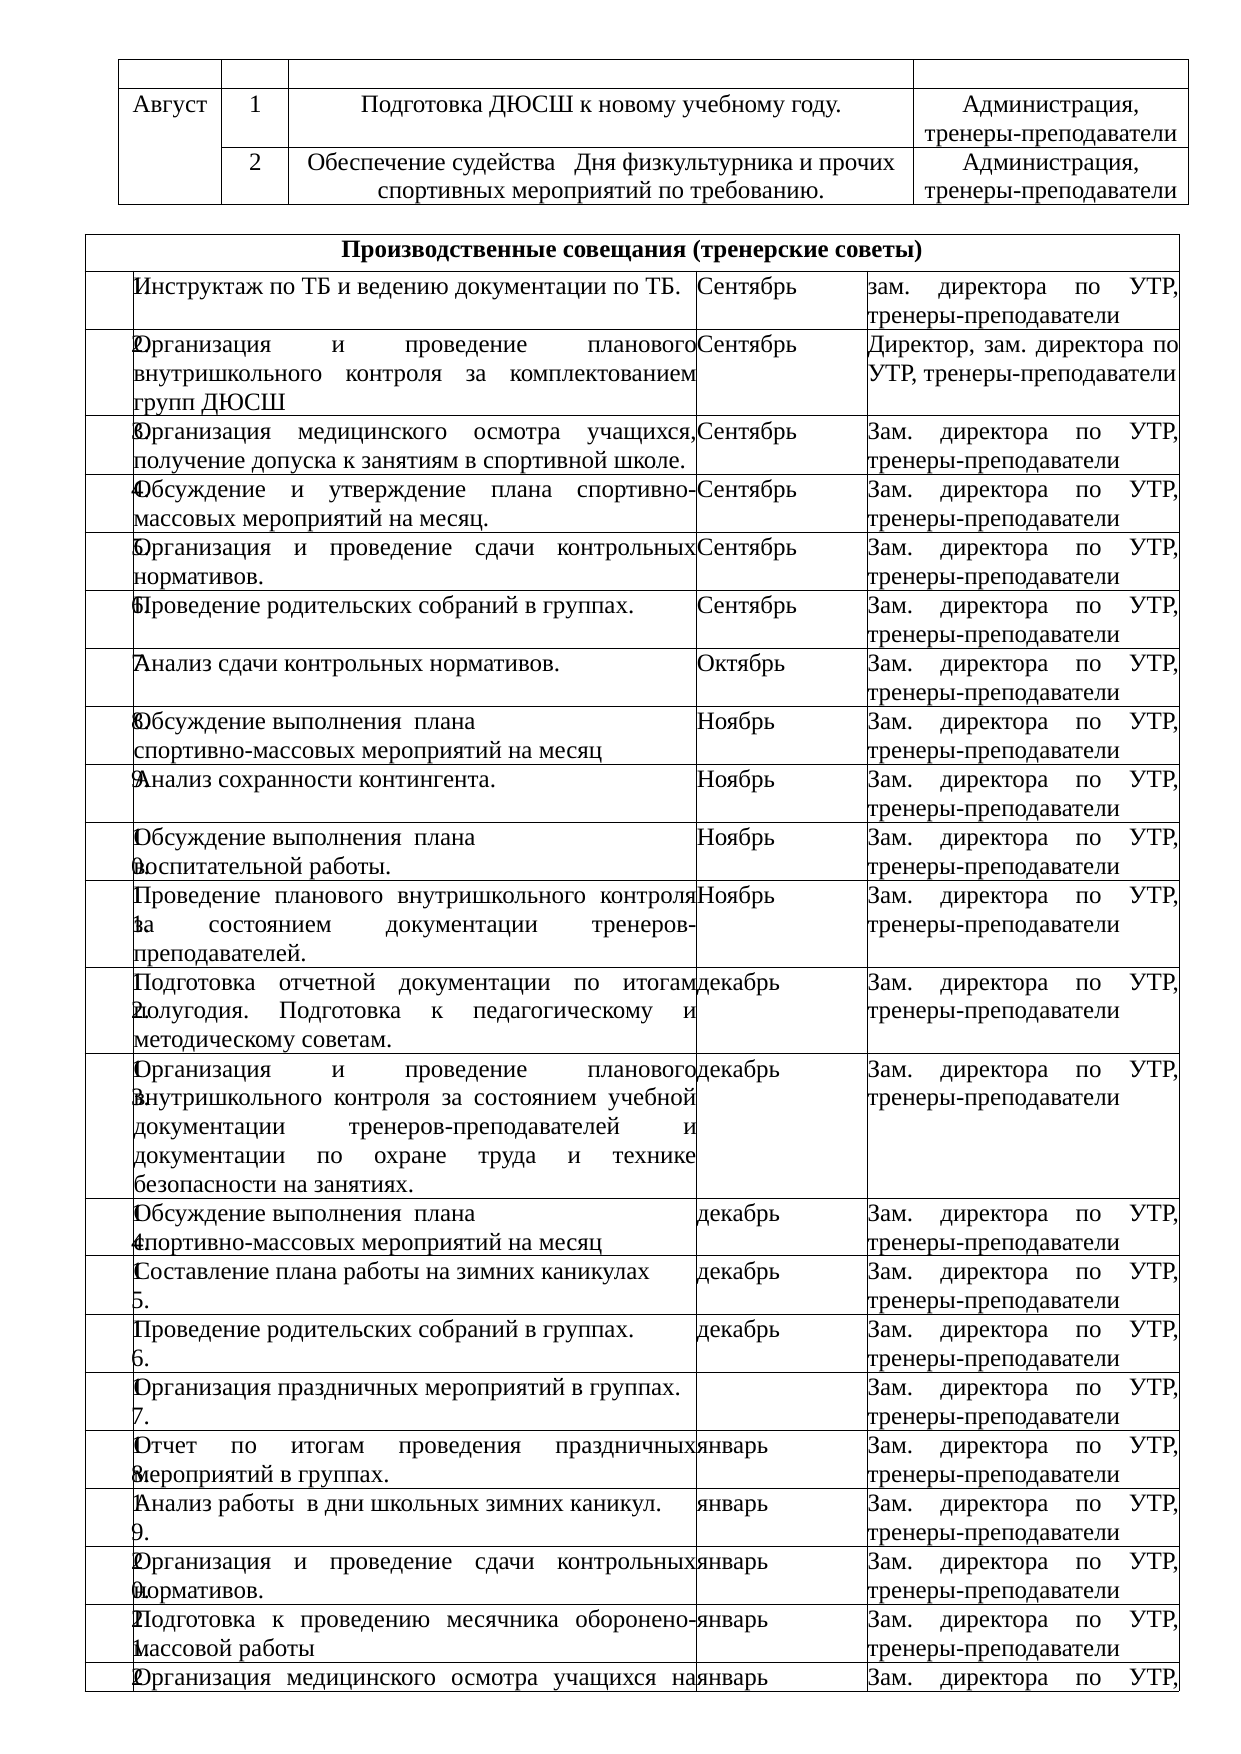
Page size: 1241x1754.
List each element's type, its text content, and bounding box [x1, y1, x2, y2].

table_cell Организация медицинского осмотра учащихся, получение допуска к занятиям в спортивной школе. [134, 416, 696, 473]
table_cell Ноябрь [697, 881, 867, 966]
table_cell Ноябрь [697, 707, 867, 763]
table_cell Сентябрь [697, 591, 867, 647]
table_cell Проведение планового внутришкольного контроля за состоянием документации тренеров-преподавателей. [134, 881, 696, 966]
table_cell [86, 1199, 133, 1255]
table_cell [86, 707, 133, 763]
table_cell Подготовка к проведению месячника оборонено-массовой работы [134, 1605, 696, 1662]
table_cell Зам. директора по УТР, тренеры-преподаватели [868, 765, 1179, 822]
table_cell Ноябрь [697, 823, 867, 879]
table_cell декабрь [697, 1199, 867, 1255]
table_cell январь [697, 1489, 867, 1546]
table_cell Организация и проведение планового внутришкольного контроля за состоянием учебной документации тренеров-преподавателей и документации по охране труда и технике безопасности на занятиях. [134, 1054, 696, 1197]
table_cell [86, 1663, 133, 1691]
table_cell Зам. директора по УТР, тренеры-преподаватели [868, 533, 1179, 589]
table_cell Сентябрь [697, 272, 867, 329]
table_cell [86, 765, 133, 822]
table_cell Администрация, тренеры-преподаватели [914, 89, 1188, 146]
table_cell Сентябрь [697, 475, 867, 531]
table_cell Зам. директора по УТР, тренеры-преподаватели [868, 823, 1179, 879]
table_cell зам. директора по УТР, тренеры-преподаватели [868, 272, 1179, 329]
table_cell Подготовка отчетной документации по итогам полугодия. Подготовка к педагогическому и методическому советам. [134, 968, 696, 1053]
table_cell Зам. директора по УТР, тренеры-преподаватели [868, 1547, 1179, 1603]
table_cell Анализ сдачи контрольных нормативов. [134, 649, 696, 706]
table_cell январь [697, 1605, 867, 1662]
table_cell 1 [222, 89, 288, 146]
table_cell Зам. директора по УТР, тренеры-преподаватели [868, 475, 1179, 531]
table_cell Организация и проведение сдачи контрольных нормативов. [134, 533, 696, 589]
table_cell Администрация, тренеры-преподаватели [914, 148, 1188, 204]
table_cell Обсуждение выполнения плана спортивно-массовых мероприятий на месяц [134, 707, 696, 763]
table_cell Зам. директора по УТР, тренеры-преподаватели [868, 881, 1179, 966]
table_cell [86, 475, 133, 531]
table_cell Август [119, 89, 221, 204]
table_cell Зам. директора по УТР, тренеры-преподаватели [868, 1256, 1179, 1313]
table_cell Подготовка ДЮСШ к новому учебному году. [289, 89, 913, 146]
table_cell Обсуждение выполнения плана воспитательной работы. [134, 823, 696, 879]
table_cell Ноябрь [697, 765, 867, 822]
table_cell Зам. директора по УТР, тренеры-преподаватели [868, 1431, 1179, 1487]
table_cell Зам. директора по УТР, тренеры-преподаватели [868, 1605, 1179, 1662]
table_cell Обсуждение выполнения плана спортивно-массовых мероприятий на месяц [134, 1199, 696, 1255]
table_header Производственные совещания (тренерские советы) [86, 235, 1179, 271]
table_cell [86, 1373, 133, 1429]
table_cell Анализ сохранности контингента. [134, 765, 696, 822]
table_cell Зам. директора по УТР, тренеры-преподаватели [868, 1373, 1179, 1429]
table_cell декабрь [697, 1315, 867, 1371]
table_cell январь [697, 1431, 867, 1487]
table_cell 2 [222, 148, 288, 204]
table_cell [86, 1054, 133, 1197]
table_cell [289, 60, 913, 88]
table_cell Октябрь [697, 649, 867, 706]
table_cell декабрь [697, 1054, 867, 1197]
table_cell Проведение родительских собраний в группах. [134, 1315, 696, 1371]
table_cell [86, 1256, 133, 1313]
table_cell Зам. директора по УТР, тренеры-преподаватели [868, 649, 1179, 706]
table_cell Зам. директора по УТР, тренеры-преподаватели [868, 416, 1179, 473]
table_cell [86, 968, 133, 1053]
table_cell [86, 533, 133, 589]
table_cell [86, 1605, 133, 1662]
table_cell [86, 1489, 133, 1546]
table_cell Сентябрь [697, 330, 867, 415]
table_cell Организация и проведение планового внутришкольного контроля за комплектованием групп ДЮСШ [134, 330, 696, 415]
table_cell январь [697, 1663, 867, 1691]
table_cell [86, 591, 133, 647]
table_cell декабрь [697, 1256, 867, 1313]
table_cell Составление плана работы на зимних каникулах [134, 1256, 696, 1313]
table_cell [86, 416, 133, 473]
table_cell [86, 823, 133, 879]
table_cell Зам. директора по УТР, тренеры-преподаватели [868, 968, 1179, 1053]
table_cell Зам. директора по УТР, тренеры-преподаватели [868, 1054, 1179, 1197]
table_cell Сентябрь [697, 533, 867, 589]
table_cell Отчет по итогам проведения праздничных мероприятий в группах. [134, 1431, 696, 1487]
table_cell Сентябрь [697, 416, 867, 473]
table_cell декабрь [697, 968, 867, 1053]
table_cell Организация и проведение сдачи контрольных нормативов. [134, 1547, 696, 1603]
table_cell [86, 1315, 133, 1371]
table_cell Обсуждение и утверждение плана спортивно-массовых мероприятий на месяц. [134, 475, 696, 531]
table_cell [914, 60, 1188, 88]
table_cell Зам. директора по УТР, тренеры-преподаватели [868, 1315, 1179, 1371]
table_cell [222, 60, 288, 88]
table_cell [697, 1373, 867, 1429]
table_cell Инструктаж по ТБ и ведению документации по ТБ. [134, 272, 696, 329]
table_cell Зам. директора по УТР, тренеры-преподаватели [868, 1199, 1179, 1255]
table_cell [86, 272, 133, 329]
table_cell Проведение родительских собраний в группах. [134, 591, 696, 647]
table_cell Зам. директора по УТР, [868, 1663, 1179, 1691]
table_cell [86, 1431, 133, 1487]
table_cell [119, 60, 221, 88]
table_cell Организация медицинского осмотра учащихся на второе полугодие [134, 1663, 696, 1691]
table_cell Анализ работы в дни школьных зимних каникул. [134, 1489, 696, 1546]
table_cell Директор, зам. директора по УТР, тренеры-преподаватели [868, 330, 1179, 415]
table_cell [86, 881, 133, 966]
table_cell [86, 330, 133, 415]
table_cell [86, 649, 133, 706]
table_cell Обеспечение судейства Дня физкультурника и прочих спортивных мероприятий по требованию. [289, 148, 913, 204]
table_cell Организация праздничных мероприятий в группах. [134, 1373, 696, 1429]
table_cell [86, 1547, 133, 1603]
table_cell Зам. директора по УТР, тренеры-преподаватели [868, 707, 1179, 763]
table_cell Зам. директора по УТР, тренеры-преподаватели [868, 1489, 1179, 1546]
table_cell январь [697, 1547, 867, 1603]
table_cell Зам. директора по УТР, тренеры-преподаватели [868, 591, 1179, 647]
